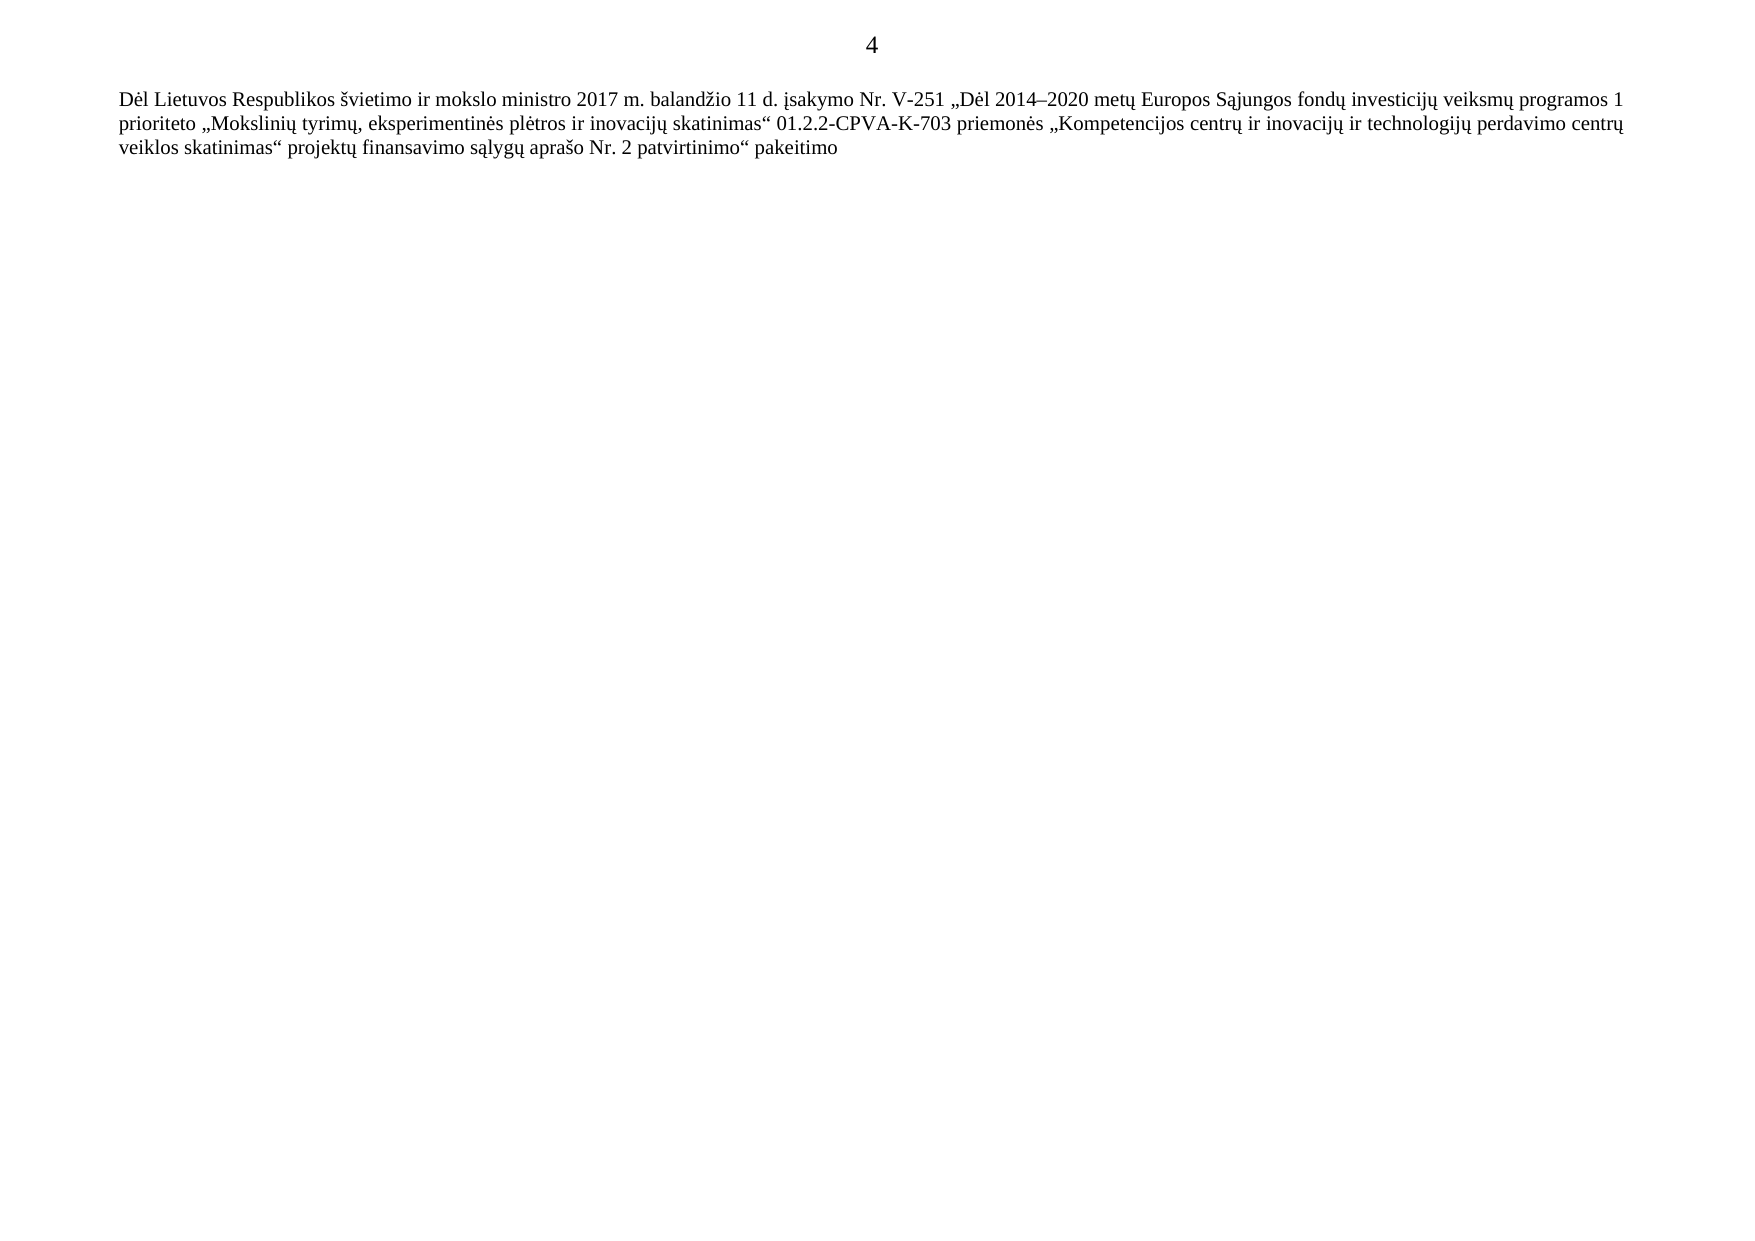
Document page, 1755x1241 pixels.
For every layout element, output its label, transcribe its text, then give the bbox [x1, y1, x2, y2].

text Dėl Lietuvos Respublikos švietimo ir mokslo ministro 2017 m. balandžio 11 d. įsakymo Nr. V-251 „Dėl 2014–2020 metų Europos Sąjungos fondų investicijų veiksmų programos 1 prioriteto „Mokslinių tyrimų, eksperimentinės plėtros ir inovacijų skatinimas“ 01.2.2-CPVA-K-703 priemonės „Kompetencijos centrų ir inovacijų ir technologijų perdavimo centrų veiklos skatinimas“ projektų finansavimo sąlygų aprašo Nr. 2 patvirtinimo“ pakeitimo [118, 87, 1625, 159]
